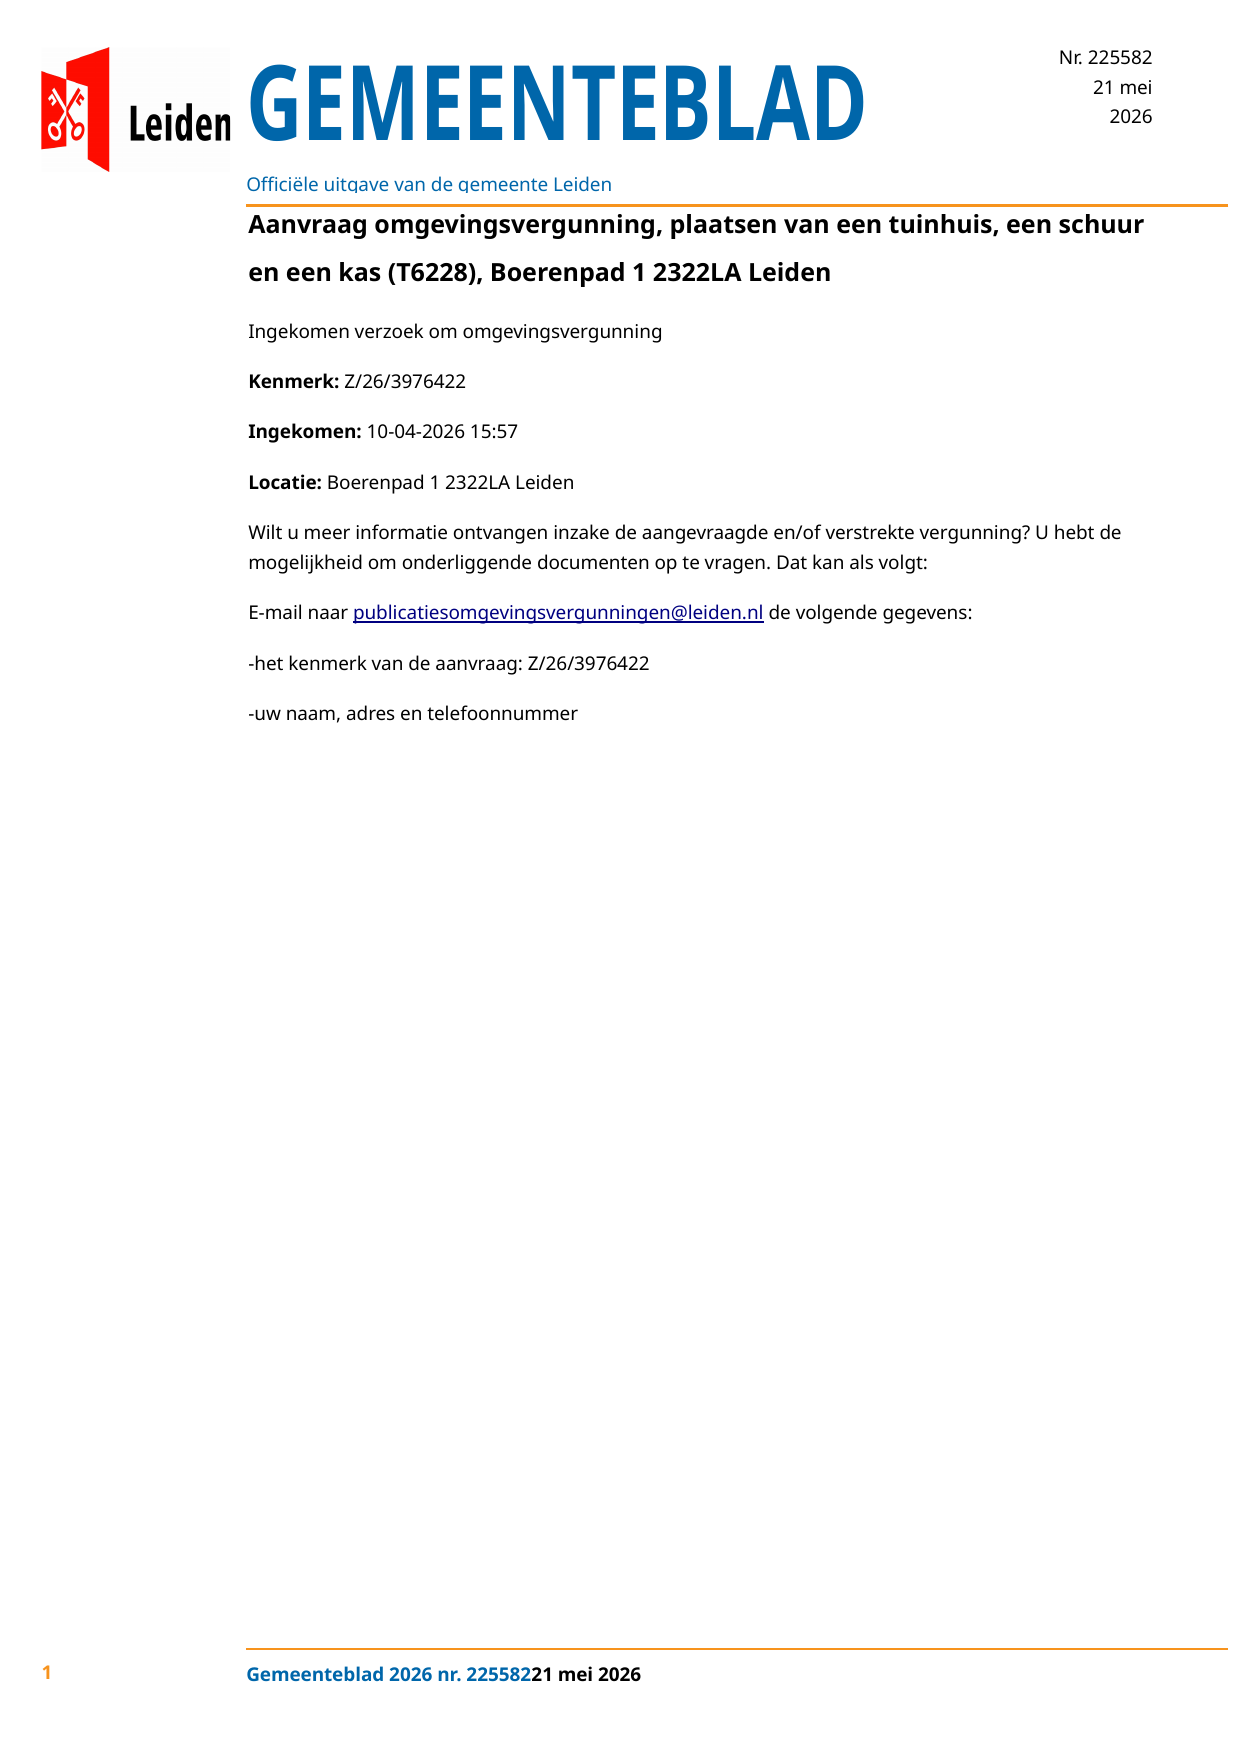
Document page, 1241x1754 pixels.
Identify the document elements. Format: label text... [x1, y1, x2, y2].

text Ingekomen verzoek om omgevingsvergunning [248, 318, 1152, 344]
text Aanvraag omgevingsvergunning, plaatsen van een tuinhuis, een schuur en een kas (T6228), Boerenpad 1 2322LA Leiden [248, 207, 1152, 288]
text Wilt u meer informatie ontvangen inzake de aangevraagde en/of verstrekte vergunning? U hebt de mogelijkheid om onderliggende documenten op te vragen. Dat kan als volgt: [248, 519, 1152, 575]
text -uw naam, adres en telefoonnummer [248, 700, 1152, 726]
text E-mail naar publicatiesomgevingsvergunningen@leiden.nl de volgende gegevens: [248, 599, 1152, 625]
text Ingekomen: 10-04-2026 15:57 [248, 419, 1152, 444]
text Kenmerk: Z/26/3976422 [248, 368, 1152, 394]
text -het kenmerk van de aanvraag: Z/26/3976422 [248, 650, 1152, 676]
picture [41, 47, 231, 172]
text Locatie: Boerenpad 1 2322LA Leiden [248, 469, 1152, 495]
